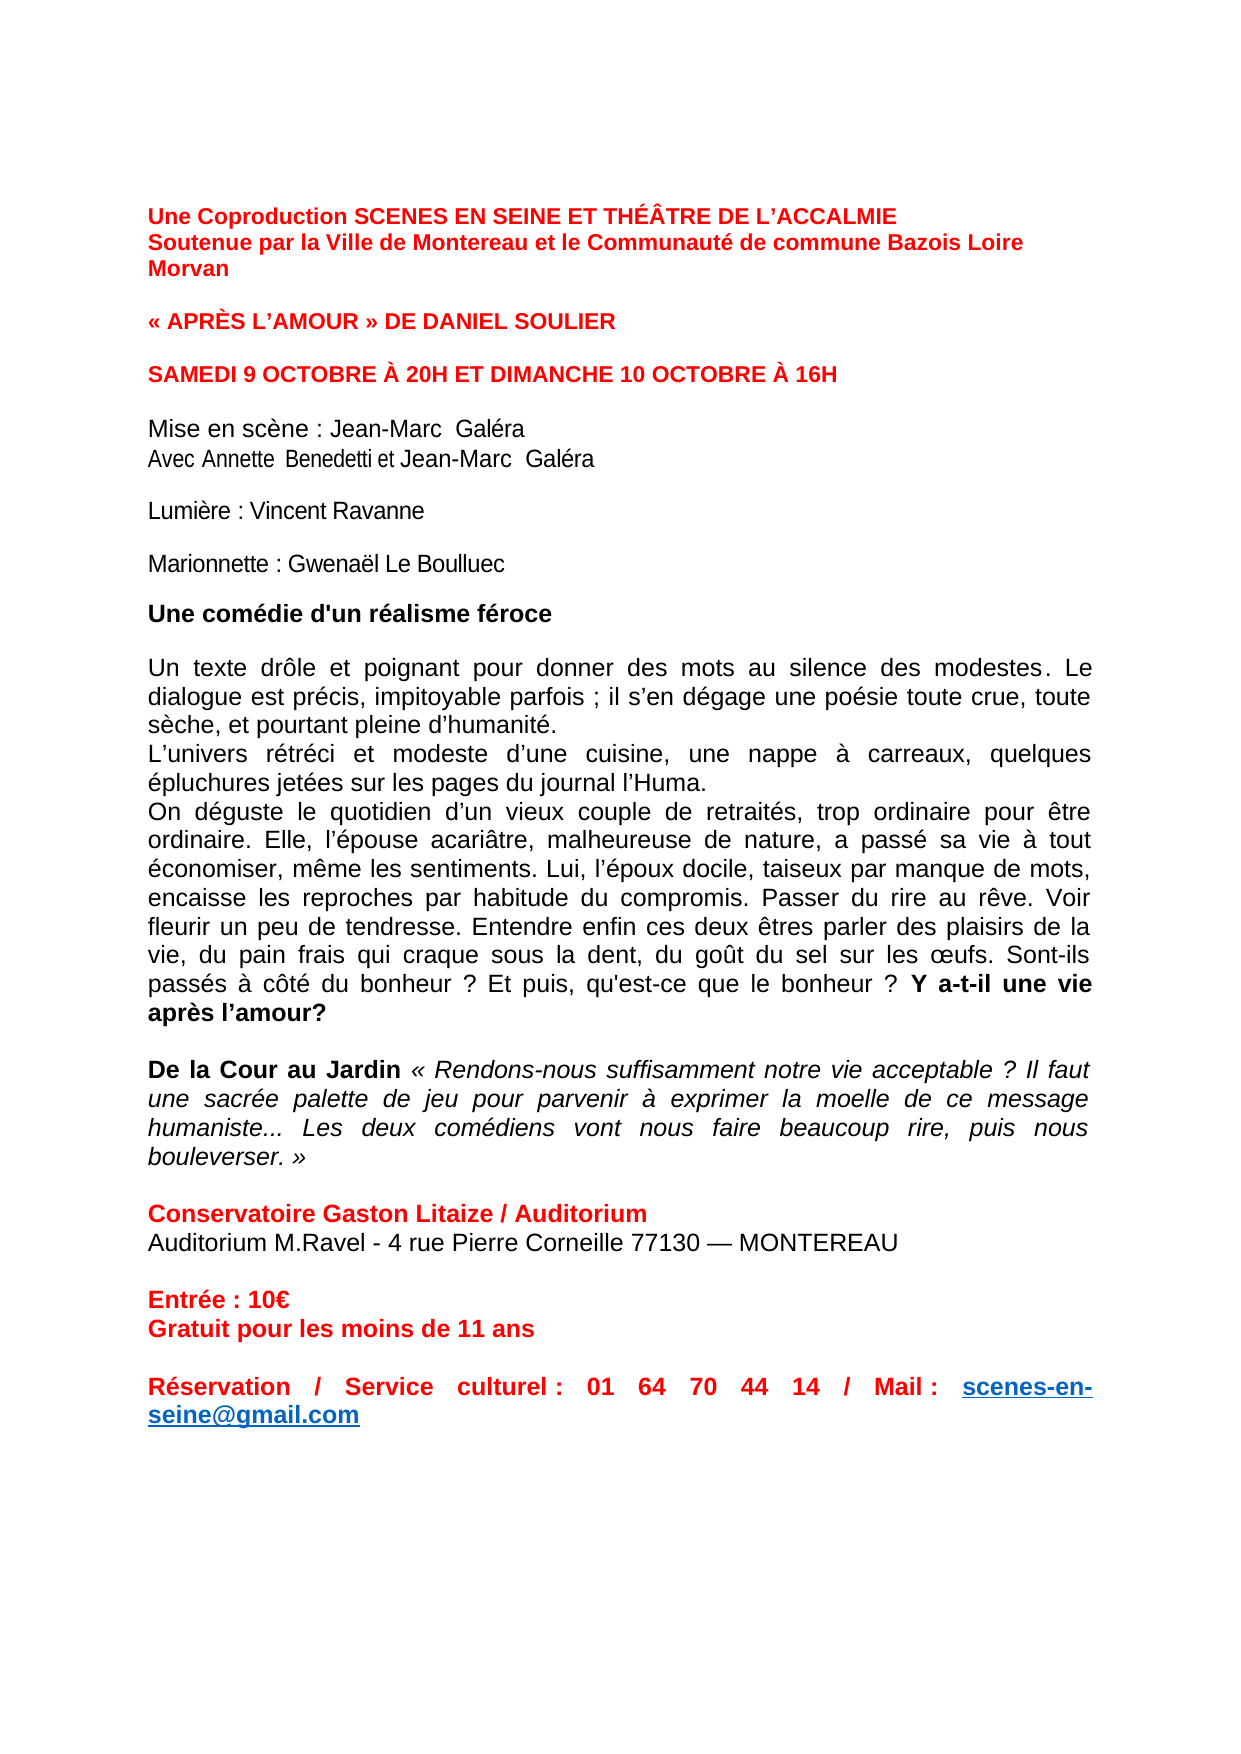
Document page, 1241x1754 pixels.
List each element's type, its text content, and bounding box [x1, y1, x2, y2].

text L’univers rétréci et modeste d’une cuisine, une nappe à carreaux, quelques épluchures jetées sur les pages du journal l’Huma. [148, 739, 1093, 797]
text Lumière : Vincent Ravanne [148, 494, 1031, 526]
text Conservatoire Gaston Litaize / Auditorium [148, 1199, 1093, 1228]
text Avec Annette Benedetti et Jean-Marc Galéra [148, 442, 1031, 474]
text Auditorium M.Ravel - 4 rue Pierre Corneille 77130 — MONTEREAU [148, 1228, 1093, 1257]
text Entrée : 10€ [148, 1286, 1093, 1314]
text Soutenue par la Ville de Montereau et le Communauté de commune Bazois Loire Morvan [148, 229, 1093, 282]
text On déguste le quotidien d’un vieux couple de retraités, trop ordinaire pour être ordinaire. Elle, l’épouse acariâtre, malheureuse de nature, a passé sa vie à tout économiser, même les sentiments. Lui, l’époux docile, taiseux par manque de mots, encaisse les reproches par habitude du compromis. Passer du rire au rêve. Voir fleurir un peu de tendresse. Entendre enfin ces deux êtres parler des plaisirs de la vie, du pain frais qui craque sous la dent, du goût du sel sur les œufs. Sont-ils passés à côté du bonheur ? Et puis, qu'est-ce que le bonheur ? Y a-t-il une vie après l’amour? [148, 797, 1093, 1027]
text SAMEDI 9 OCTOBRE À 20H ET DIMANCHE 10 OCTOBRE À 16H [148, 361, 1093, 387]
text Une Coproduction SCENES EN SEINE ET THÉÂTRE DE L’ACCALMIE [148, 203, 1093, 229]
text Un texte drôle et poignant pour donner des mots au silence des modestes. Le dialogue est précis, impitoyable parfois ; il s’en dégage une poésie toute crue, toute sèche, et pourtant pleine d’humanité. [148, 653, 1093, 739]
text Mise en scène : Jean-Marc Galéra [148, 413, 1093, 442]
text Marionnette : Gwenaël Le Boulluec [148, 547, 1031, 578]
text Gratuit pour les moins de 11 ans [148, 1314, 1093, 1343]
text Réservation / Service culturel : 01 64 70 44 14 / Mail : scenes-en-seine@gmail.com [148, 1372, 1093, 1429]
text De la Cour au Jardin « Rendons-nous suffisamment notre vie acceptable ? Il faut une sacrée palette de jeu pour parvenir à exprimer la moelle de ce message humaniste... Les deux comédiens vont nous faire beaucoup rire, puis nous bouleverser. » [148, 1056, 1093, 1171]
text Une comédie d'un réalisme féroce [148, 599, 1093, 628]
text « APRÈS L’AMOUR » DE DANIEL SOULIER [148, 308, 1093, 334]
